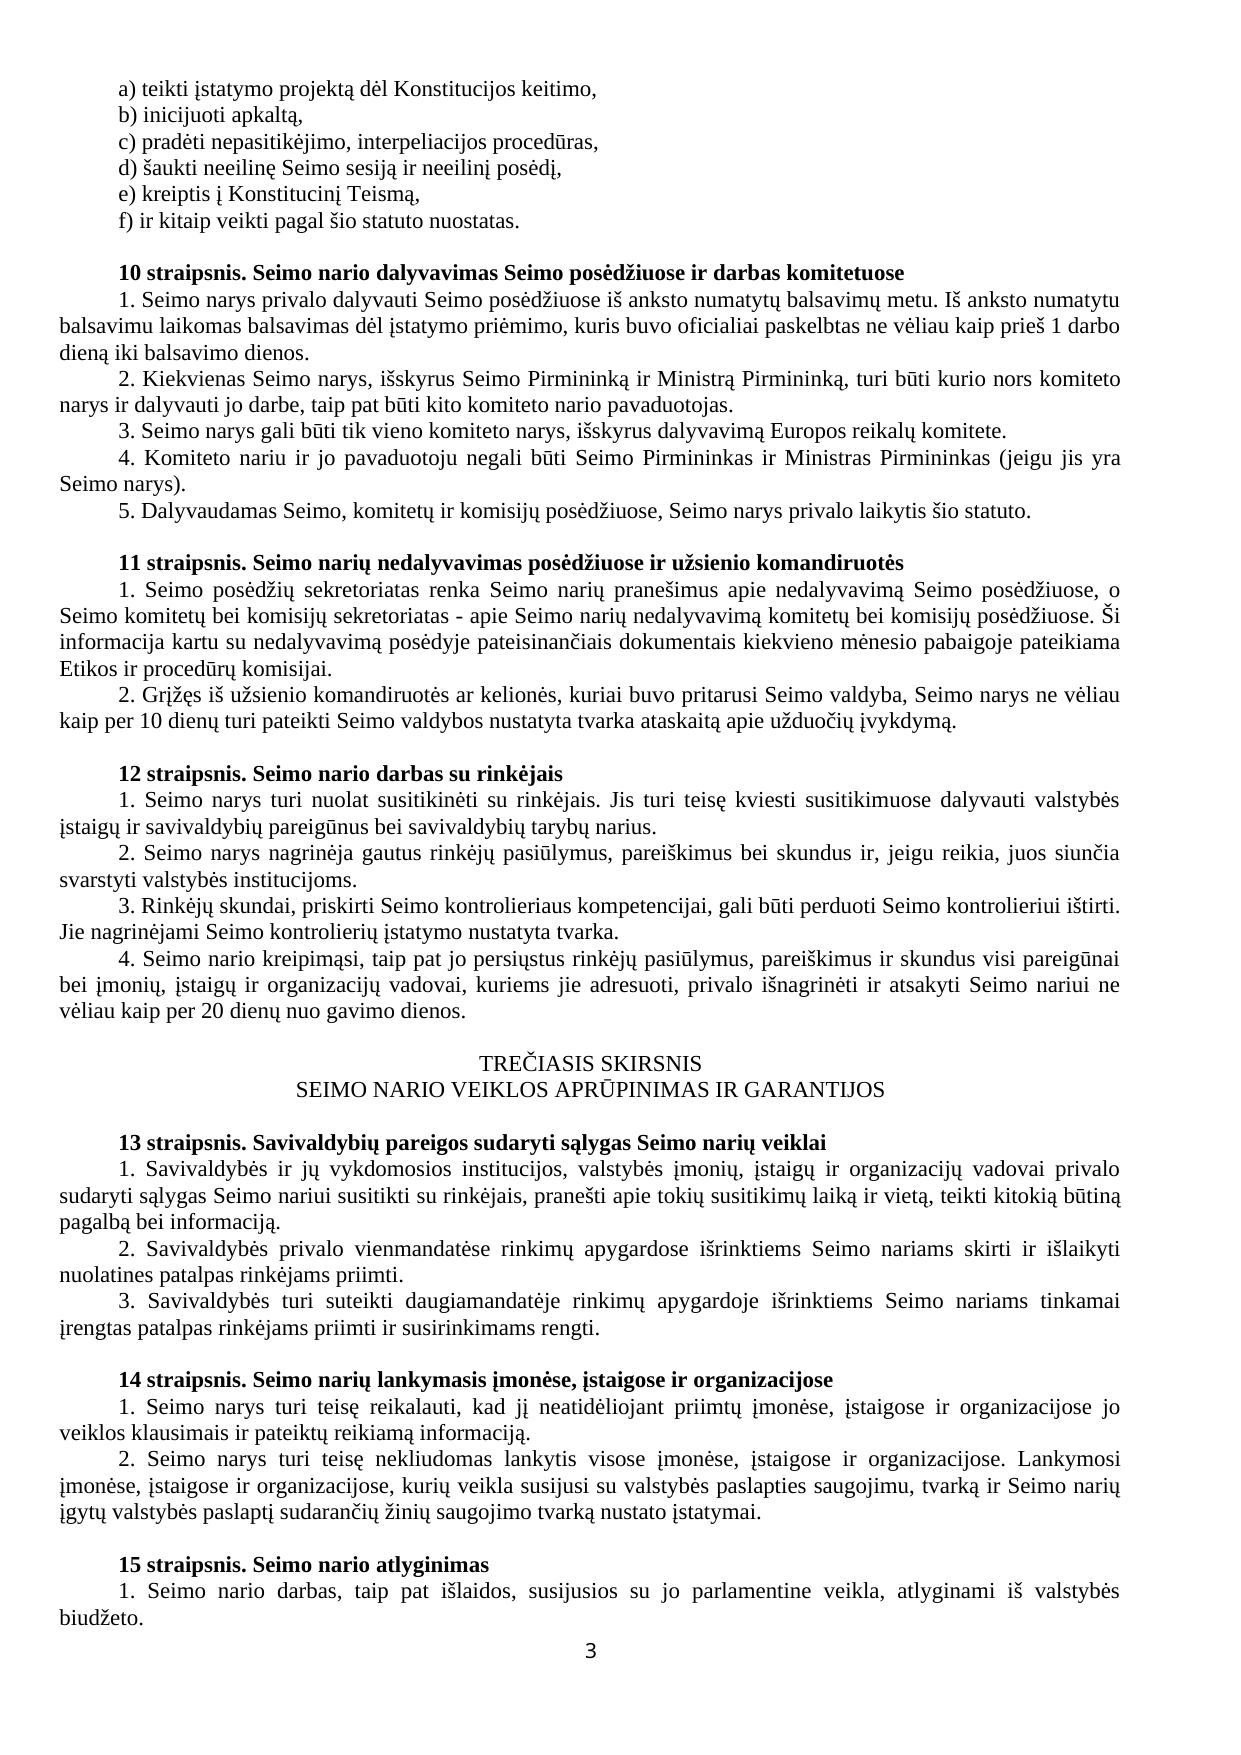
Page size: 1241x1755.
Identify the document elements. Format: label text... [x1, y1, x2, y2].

text 1. Seimo narys turi teisę reikalauti, kad jį neatidėliojant priimtų įmonėse, įstaigose ir organizacijose jo veiklos klausimais ir pateiktų reikiamą informaciją. [59, 1393, 1122, 1445]
text 2. Savivaldybės privalo vienmandatėse rinkimų apygardose išrinktiems Seimo nariams skirti ir išlaikyti nuolatines patalpas rinkėjams priimti. [59, 1234, 1122, 1287]
text 1. Savivaldybės ir jų vykdomosios institucijos, valstybės įmonių, įstaigų ir organizacijų vadovai privalo sudaryti sąlygas Seimo nariui susitikti su rinkėjais, pranešti apie tokių susitikimų laiką ir vietą, teikti kitokią būtiną pagalbą bei informaciją. [59, 1156, 1122, 1234]
text 1. Seimo narys privalo dalyvauti Seimo posėdžiuose iš anksto numatytų balsavimų metu. Iš anksto numatytu balsavimu laikomas balsavimas dėl įstatymo priėmimo, kuris buvo oficialiai paskelbtas ne vėliau kaip prieš 1 darbo dieną iki balsavimo dienos. [59, 286, 1122, 365]
text 3. Savivaldybės turi suteikti daugiamandatėje rinkimų apygardoje išrinktiems Seimo nariams tinkamai įrengtas patalpas rinkėjams priimti ir susirinkimams rengti. [59, 1287, 1122, 1340]
text d) šaukti neeilinę Seimo sesiją ir neeilinį posėdį, [59, 154, 1122, 180]
text 3. Seimo narys gali būti tik vieno komiteto narys, išskyrus dalyvavimą Europos reikalų komitete. [59, 418, 1122, 444]
text b) inicijuoti apkaltą, [59, 101, 1122, 128]
text TREČIASIS SKIRSNIS [59, 1050, 1122, 1076]
text 4. Komiteto nariu ir jo pavaduotoju negali būti Seimo Pirmininkas ir Ministras Pirmininkas (jeigu jis yra Seimo narys). [59, 444, 1122, 497]
text f) ir kitaip veikti pagal šio statuto nuostatas. [59, 207, 1122, 233]
text 5. Dalyvaudamas Seimo, komitetų ir komisijų posėdžiuose, Seimo narys privalo laikytis šio statuto. [59, 497, 1122, 523]
text 14 straipsnis. Seimo narių lankymasis įmonėse, įstaigose ir organizacijose [59, 1366, 1122, 1393]
text 10 straipsnis. Seimo nario dalyvavimas Seimo posėdžiuose ir darbas komitetuose [118, 259, 1122, 286]
text 12 straipsnis. Seimo nario darbas su rinkėjais [59, 760, 1122, 787]
text 15 straipsnis. Seimo nario atlyginimas [59, 1551, 1122, 1577]
text 2. Grįžęs iš užsienio komandiruotės ar kelionės, kuriai buvo pritarusi Seimo valdyba, Seimo narys ne vėliau kaip per 10 dienų turi pateikti Seimo valdybos nustatyta tvarka ataskaitą apie užduočių įvykdymą. [59, 681, 1122, 734]
text a) teikti įstatymo projektą dėl Konstitucijos keitimo, [59, 75, 1122, 101]
text 1. Seimo nario darbas, taip pat išlaidos, susijusios su jo parlamentine veikla, atlyginami iš valstybės biudžeto. [59, 1577, 1122, 1630]
text c) pradėti nepasitikėjimo, interpeliacijos procedūras, [59, 128, 1122, 154]
text 1. Seimo narys turi nuolat susitikinėti su rinkėjais. Jis turi teisę kviesti susitikimuose dalyvauti valstybės įstaigų ir savivaldybių pareigūnus bei savivaldybių tarybų narius. [59, 787, 1122, 839]
text 2. Seimo narys turi teisę nekliudomas lankytis visose įmonėse, įstaigose ir organizacijose. Lankymosi įmonėse, įstaigose ir organizacijose, kurių veikla susijusi su valstybės paslapties saugojimu, tvarką ir Seimo narių įgytų valstybės paslaptį sudarančių žinių saugojimo tvarką nustato įstatymai. [59, 1445, 1122, 1524]
text 13 straipsnis. Savivaldybių pareigos sudaryti sąlygas Seimo narių veiklai [59, 1129, 1122, 1156]
text 2. Seimo narys nagrinėja gautus rinkėjų pasiūlymus, pareiškimus bei skundus ir, jeigu reikia, juos siunčia svarstyti valstybės institucijoms. [59, 839, 1122, 892]
text SEIMO NARIO VEIKLOS APRŪPINIMAS IR GARANTIJOS [59, 1076, 1122, 1103]
text 4. Seimo nario kreipimąsi, taip pat jo persiųstus rinkėjų pasiūlymus, pareiškimus ir skundus visi pareigūnai bei įmonių, įstaigų ir organizacijų vadovai, kuriems jie adresuoti, privalo išnagrinėti ir atsakyti Seimo nariui ne vėliau kaip per 20 dienų nuo gavimo dienos. [59, 945, 1122, 1024]
text 1. Seimo posėdžių sekretoriatas renka Seimo narių pranešimus apie nedalyvavimą Seimo posėdžiuose, o Seimo komitetų bei komisijų sekretoriatas - apie Seimo narių nedalyvavimą komitetų bei komisijų posėdžiuose. Ši informacija kartu su nedalyvavimą posėdyje pateisinančiais dokumentais kiekvieno mėnesio pabaigoje pateikiama Etikos ir procedūrų komisijai. [59, 576, 1122, 681]
text 11 straipsnis. Seimo narių nedalyvavimas posėdžiuose ir užsienio komandiruotės [118, 549, 1122, 576]
text 2. Kiekvienas Seimo narys, išskyrus Seimo Pirmininką ir Ministrą Pirmininką, turi būti kurio nors komiteto narys ir dalyvauti jo darbe, taip pat būti kito komiteto nario pavaduotojas. [59, 365, 1122, 418]
text e) kreiptis į Konstitucinį Teismą, [59, 180, 1122, 207]
text 3. Rinkėjų skundai, priskirti Seimo kontrolieriaus kompetencijai, gali būti perduoti Seimo kontrolieriui ištirti. Jie nagrinėjami Seimo kontrolierių įstatymo nustatyta tvarka. [59, 892, 1122, 945]
